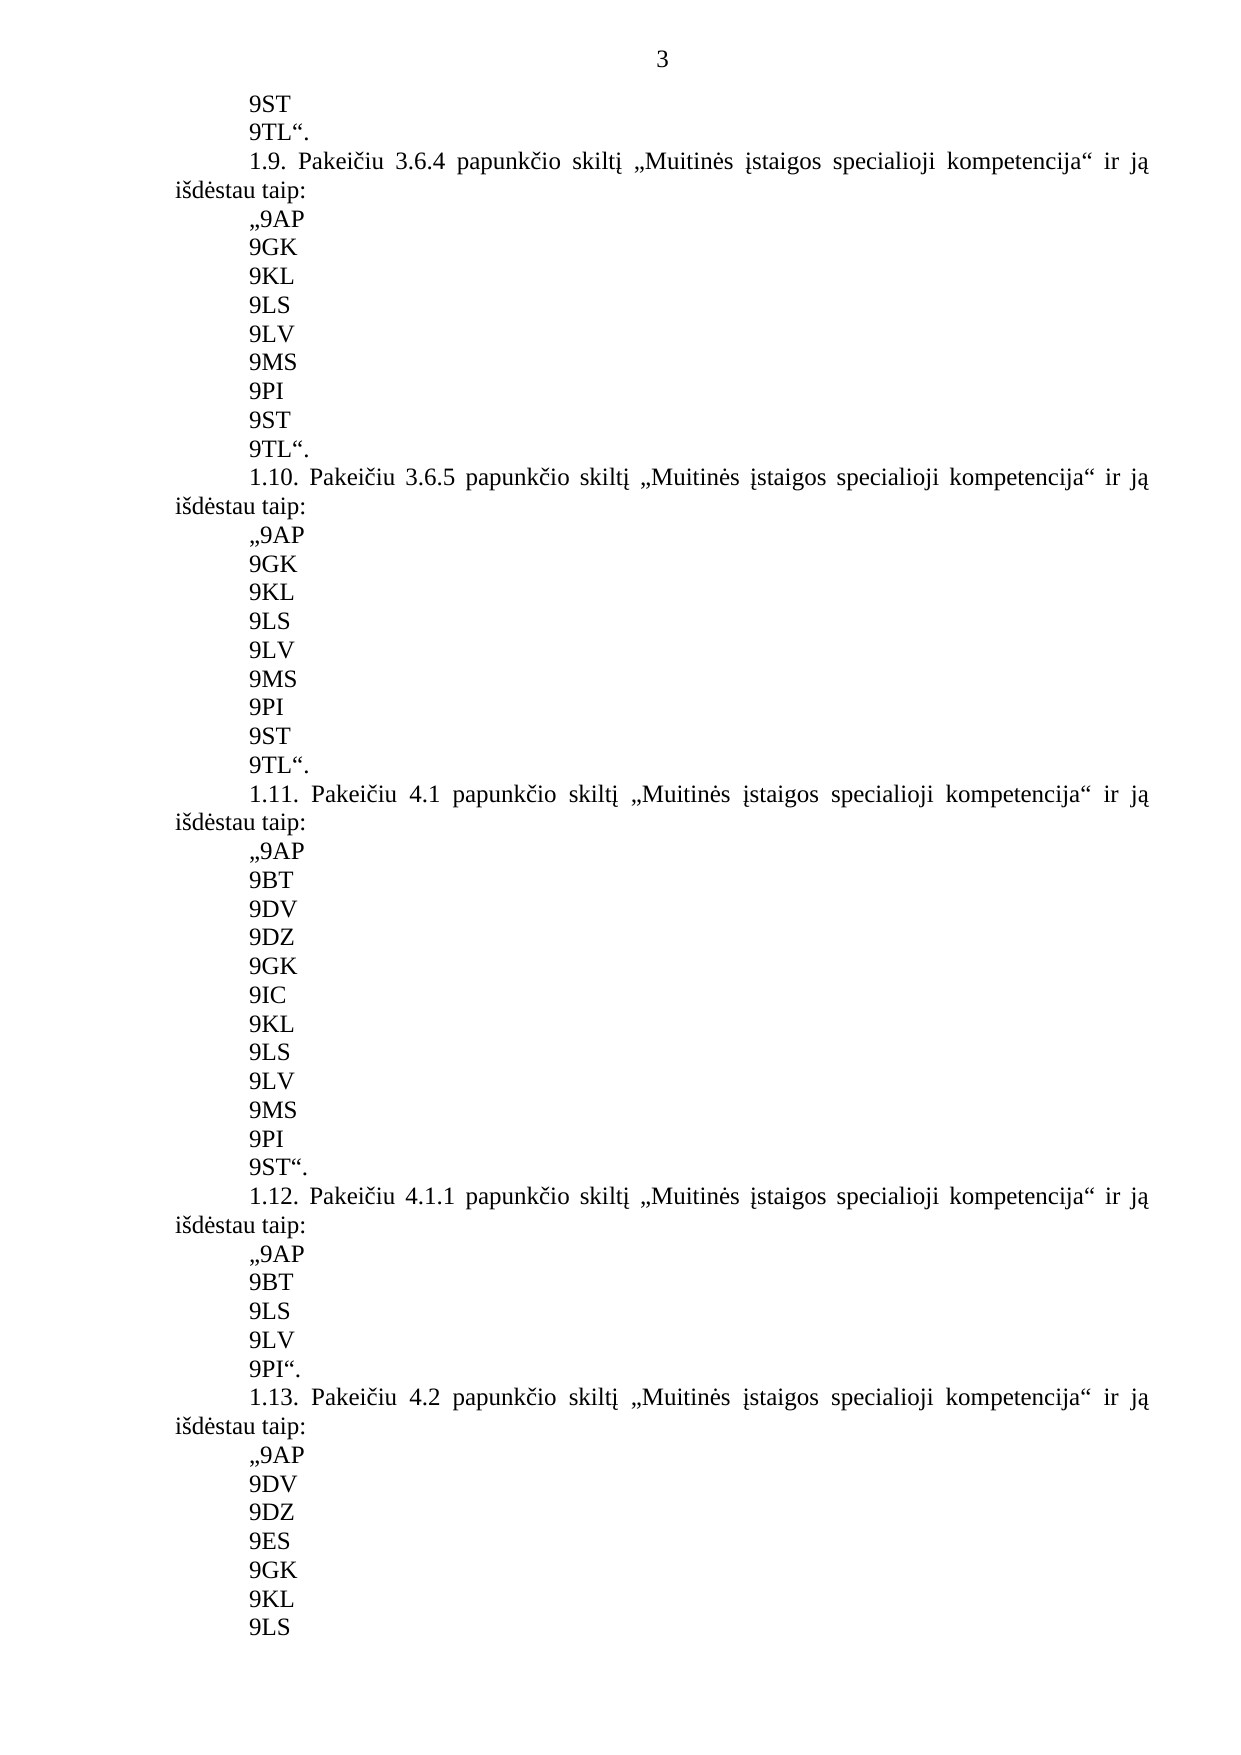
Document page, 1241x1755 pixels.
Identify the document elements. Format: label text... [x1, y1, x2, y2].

text 9ST [175, 89, 1150, 117]
text 9GK [175, 549, 1150, 577]
text 9PI [175, 692, 1150, 721]
text 1.9. Pakeičiu 3.6.4 papunkčio skiltį „Muitinės įstaigos specialioji kompetencija“ ir ją išdėstau taip: [175, 146, 1150, 204]
text 9TL“. [175, 117, 1150, 146]
text 9DV [175, 894, 1150, 922]
text „9AP [175, 1239, 1150, 1267]
text 9LV [175, 635, 1150, 664]
text „9AP [175, 204, 1150, 232]
text 9IC [175, 980, 1150, 1009]
text 9PI [175, 376, 1150, 405]
text 9ST [175, 721, 1150, 750]
text 9LS [175, 1612, 1150, 1641]
text 9ST“. [175, 1152, 1150, 1181]
text 9BT [175, 865, 1150, 894]
text 9LV [175, 1325, 1150, 1354]
text 9TL“. [175, 434, 1150, 462]
text 1.13. Pakeičiu 4.2 papunkčio skiltį „Muitinės įstaigos specialioji kompetencija“ ir ją išdėstau taip: [175, 1382, 1150, 1440]
text 9TL“. [175, 750, 1150, 779]
text 9GK [175, 951, 1150, 980]
text 9PI [175, 1124, 1150, 1152]
text 9BT [175, 1267, 1150, 1296]
text 9MS [175, 1095, 1150, 1124]
text 9KL [175, 1584, 1150, 1612]
text 9DZ [175, 922, 1150, 951]
text 9MS [175, 664, 1150, 692]
text 1.10. Pakeičiu 3.6.5 papunkčio skiltį „Muitinės įstaigos specialioji kompetencija“ ir ją išdėstau taip: [175, 462, 1150, 520]
text 1.11. Pakeičiu 4.1 papunkčio skiltį „Muitinės įstaigos specialioji kompetencija“ ir ją išdėstau taip: [175, 779, 1150, 836]
text 9LS [175, 1037, 1150, 1066]
text 9ES [175, 1526, 1150, 1555]
text 9DZ [175, 1497, 1150, 1526]
text 9ST [175, 405, 1150, 434]
text 9LV [175, 1066, 1150, 1095]
text 9MS [175, 347, 1150, 376]
text 9GK [175, 1555, 1150, 1584]
text 9KL [175, 1009, 1150, 1037]
text „9AP [175, 836, 1150, 865]
text 9LV [175, 319, 1150, 347]
text 9LS [175, 290, 1150, 319]
text „9AP [175, 520, 1150, 549]
text 1.12. Pakeičiu 4.1.1 papunkčio skiltį „Muitinės įstaigos specialioji kompetencija“ ir ją išdėstau taip: [175, 1181, 1150, 1239]
text 9LS [175, 606, 1150, 635]
text „9AP [175, 1440, 1150, 1469]
text 9LS [175, 1296, 1150, 1325]
text 9KL [175, 261, 1150, 290]
text 9PI“. [175, 1354, 1150, 1382]
text 9DV [175, 1469, 1150, 1497]
text 9KL [175, 577, 1150, 606]
text 9GK [175, 232, 1150, 261]
